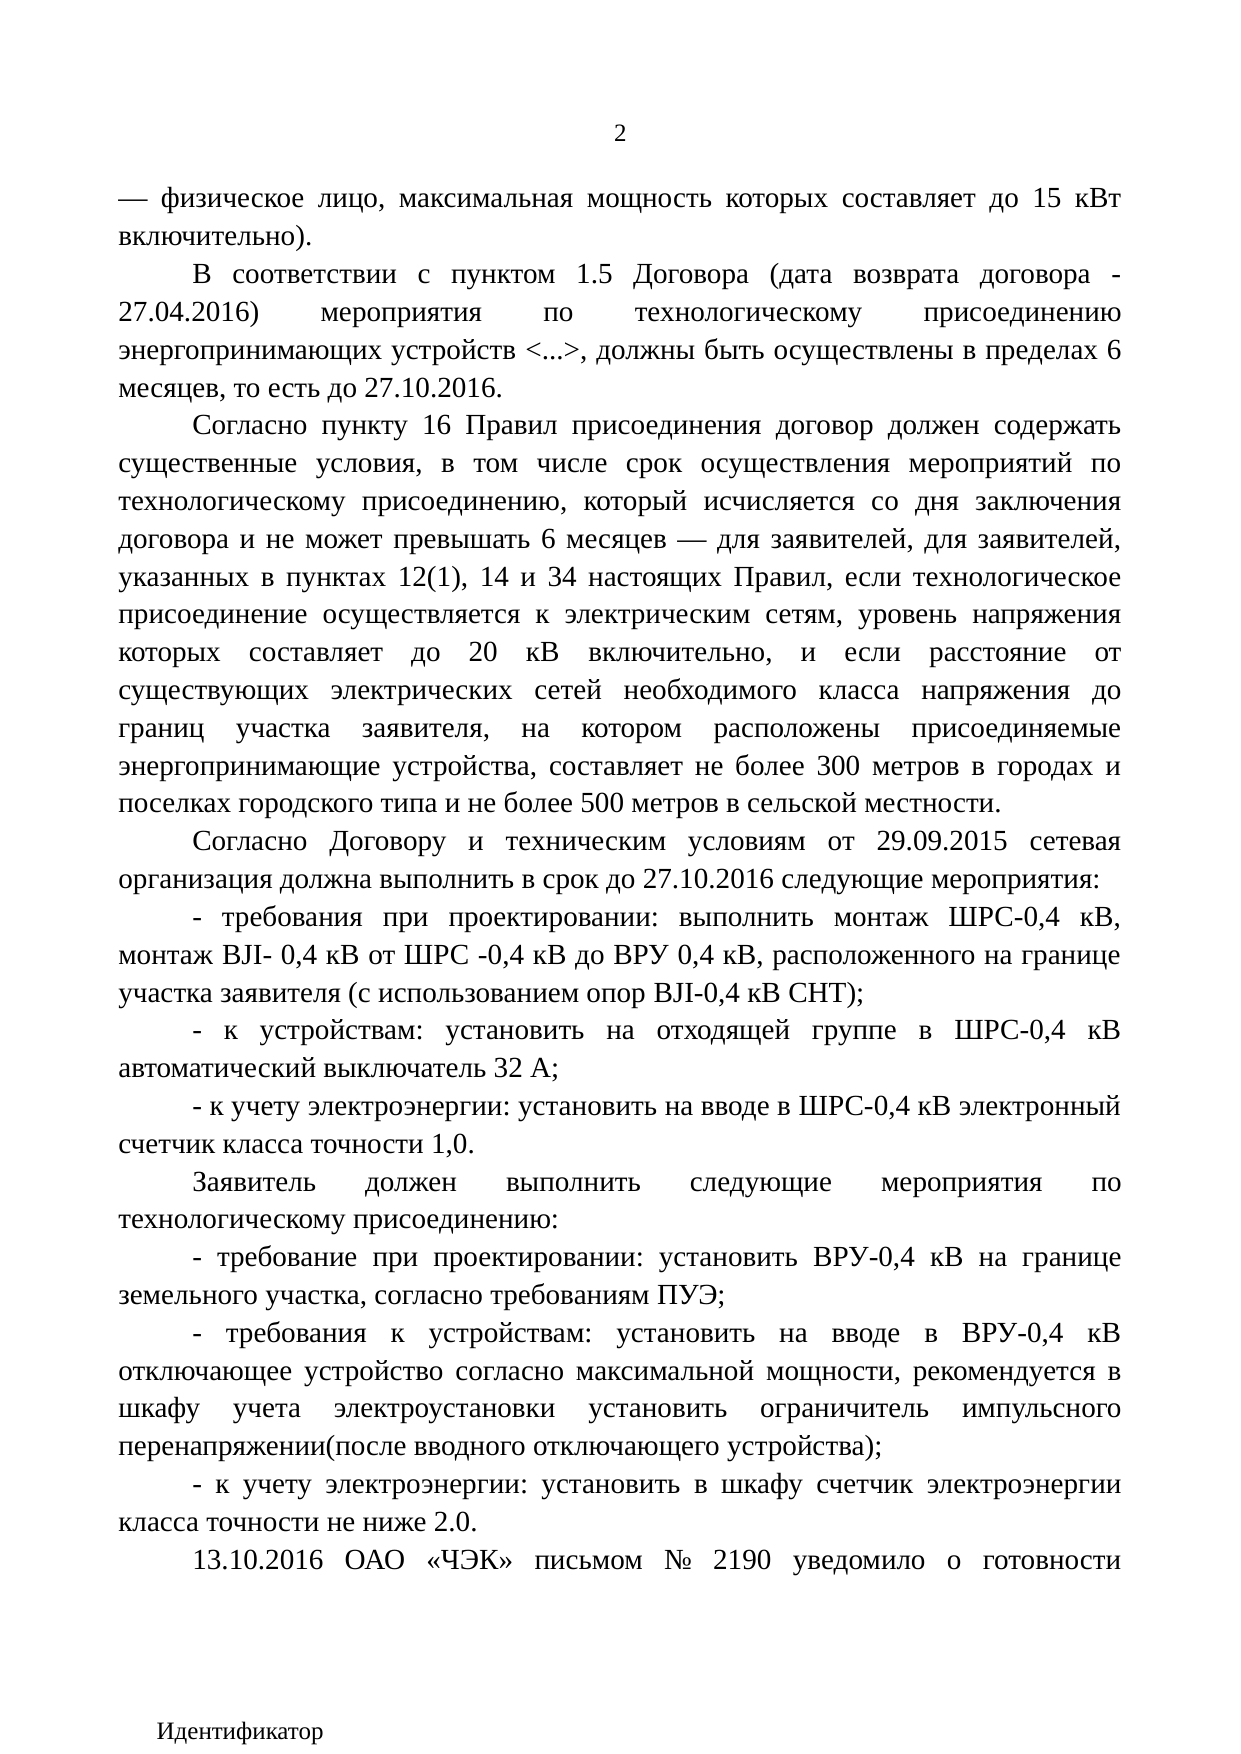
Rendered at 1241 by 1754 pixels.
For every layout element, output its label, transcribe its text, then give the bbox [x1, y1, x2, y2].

text - к учету электроэнергии: установить в шкафу счетчик электроэнергии класса точности не ниже 2.0. [118, 1462, 1122, 1538]
text Согласно пункту 16 Правил присоединения договор должен содержать существенные условия, в том числе срок осуществления мероприятий по технологическому присоединению, который исчисляется со дня заключения договора и не может превышать 6 месяцев — для заявителей, для заявителей, указанных в пунктах 12(1), 14 и 34 настоящих Правил, если технологическое присоединение осуществляется к электрическим сетям, уровень напряжения которых составляет до 20 кВ включительно, и если расстояние от существующих электрических сетей необходимого класса напряжения до границ участка заявителя, на котором расположены присоединяемые энергопринимающие устройства, составляет не более 300 метров в городах и поселках городского типа и не более 500 метров в сельской местности. [118, 403, 1122, 819]
text - требование при проектировании: установить ВРУ-0,4 кВ на границе земельного участка, согласно требованиям ПУЭ; [118, 1235, 1122, 1311]
text 13.10.2016 ОАО «ЧЭК» письмом № 2190 уведомило о готовности [118, 1538, 1122, 1575]
text Согласно Договору и техническим условиям от 29.09.2015 сетевая организация должна выполнить в срок до 27.10.2016 следующие мероприятия: [118, 819, 1122, 895]
text В соответствии с пунктом 1.5 Договора (дата возврата договора - 27.04.2016) мероприятия по технологическому присоединению энергопринимающих устройств <...>, должны быть осуществлены в пределах 6 месяцев, то есть до 27.10.2016. [118, 252, 1122, 403]
text — физическое лицо, максимальная мощность которых составляет до 15 кВт включительно). [118, 176, 1122, 252]
text Заявитель должен выполнить следующие мероприятия по технологическому присоединению: [118, 1159, 1122, 1235]
text - требования к устройствам: установить на вводе в ВРУ-0,4 кВ отключающее устройство согласно максимальной мощности, рекомендуется в шкафу учета электроустановки установить ограничитель импульсного перенапряжении(после вводного отключающего устройства); [118, 1311, 1122, 1462]
text - требования при проектировании: выполнить монтаж ШРС-0,4 кВ, монтаж BJI- 0,4 кВ от ШРС -0,4 кВ до ВРУ 0,4 кВ, расположенного на границе участка заявителя (с использованием опор BJI-0,4 кВ СНТ); [118, 895, 1122, 1008]
text - к устройствам: установить на отходящей группе в ШРС-0,4 кВ автоматический выключатель 32 А; [118, 1008, 1122, 1084]
text - к учету электроэнергии: установить на вводе в ШРС-0,4 кВ электронный счетчик класса точности 1,0. [118, 1084, 1122, 1159]
